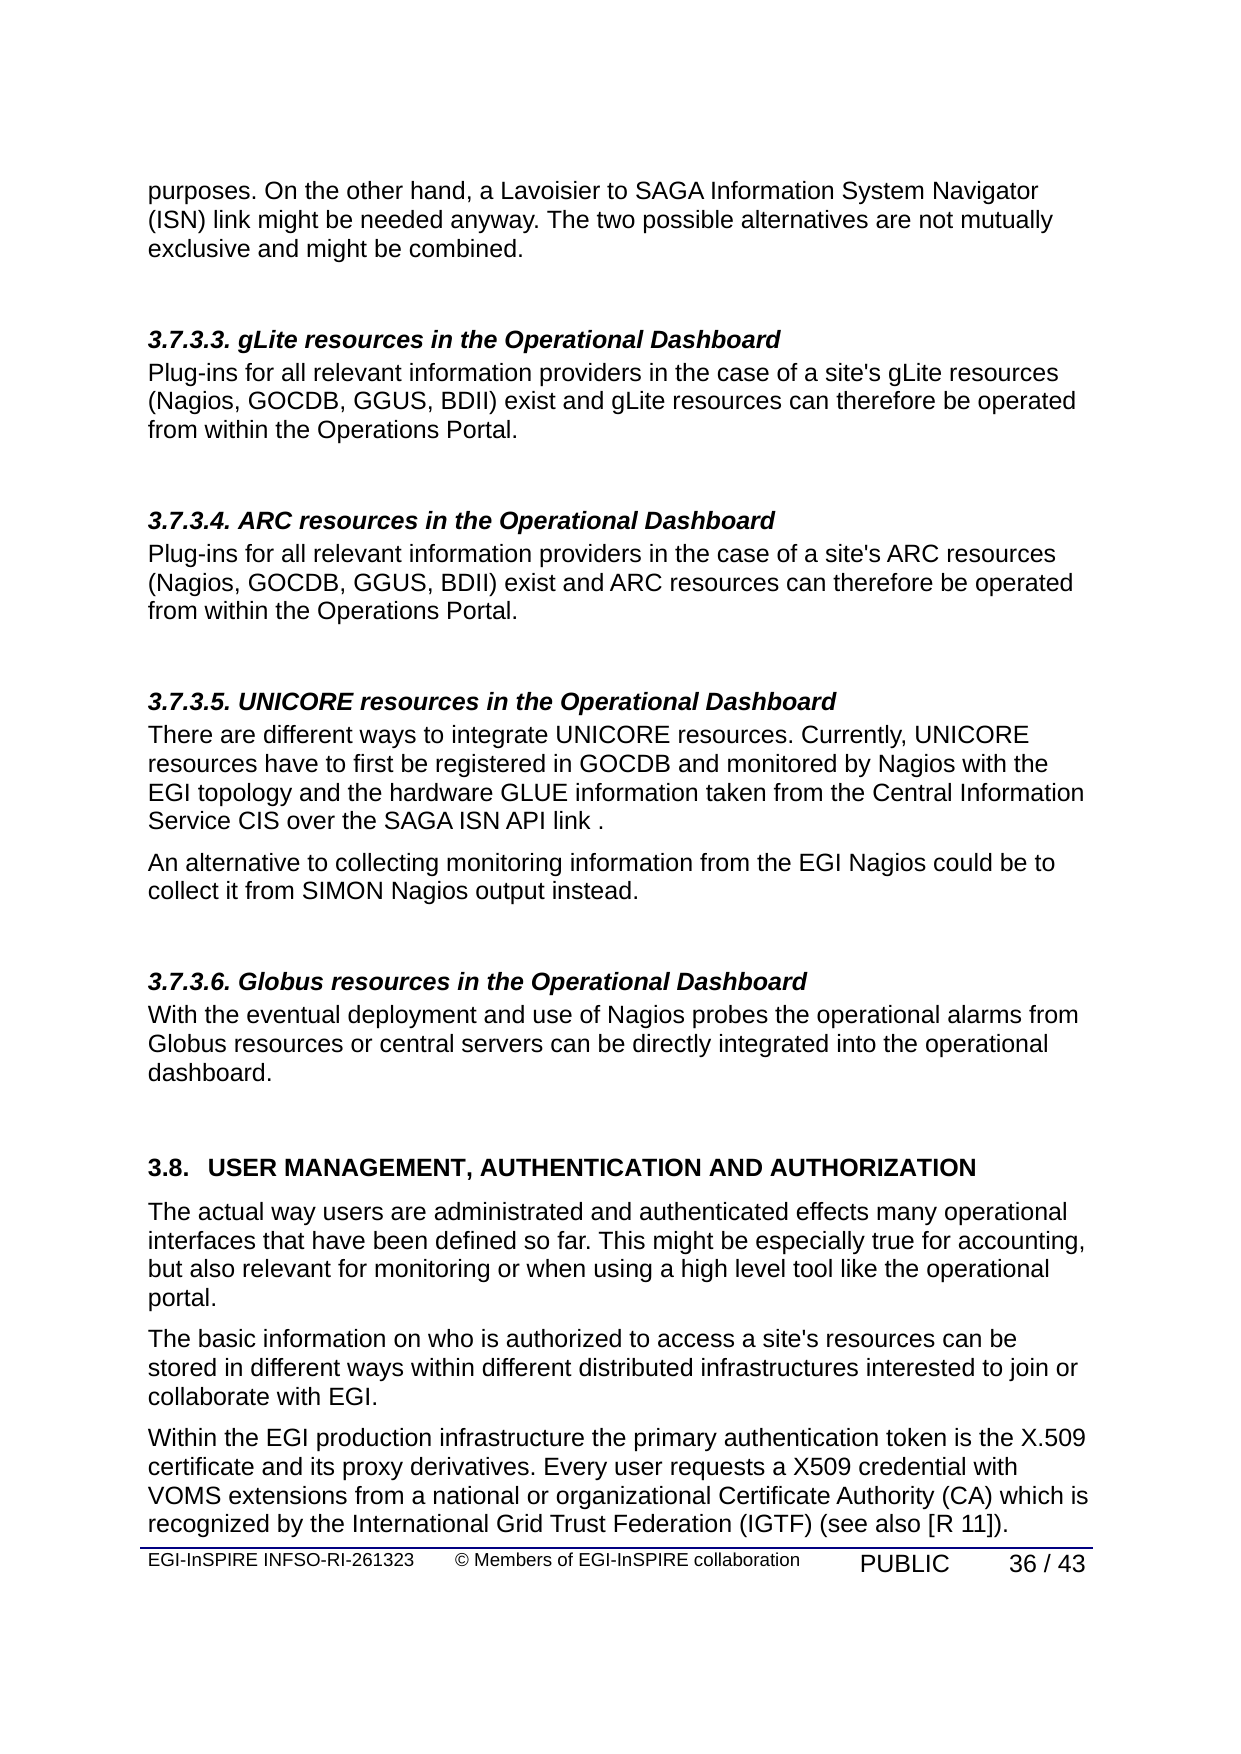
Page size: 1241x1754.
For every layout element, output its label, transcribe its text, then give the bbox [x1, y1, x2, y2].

text Plug-ins for all relevant information providers in the case of a site's gLite resources (Nagios, GOCDB, GGUS, BDII) exist and gLite resources can therefore be operated from within the Operations Portal. [148, 358, 1093, 444]
text purposes. On the other hand, a Lavoisier to SAGA Information System Navigator (ISN) link might be needed anyway. The two possible alternatives are not mutually exclusive and might be combined. [148, 176, 1093, 263]
text The basic information on who is authorized to access a site's resources can be stored in different ways within different distributed infrastructures interested to join or collaborate with EGI. [148, 1324, 1093, 1411]
subtitle UNICORE resources in the Operational Dashboard [148, 687, 1093, 716]
subtitle gLite resources in the Operational Dashboard [148, 325, 1093, 353]
subtitle ARC resources in the Operational Dashboard [148, 506, 1093, 535]
subtitle User management, Authentication and Authorization [148, 1153, 1093, 1182]
subtitle Globus resources in the Operational Dashboard [148, 967, 1093, 996]
text An alternative to collecting monitoring information from the EGI Nagios could be to collect it from SIMON Nagios output instead. [148, 848, 1093, 905]
text The actual way users are administrated and authenticated effects many operational interfaces that have been defined so far. This might be especially true for accounting, but also relevant for monitoring or when using a high level tool like the operational portal. [148, 1197, 1093, 1312]
text There are different ways to integrate UNICORE resources. Currently, UNICORE resources have to first be registered in GOCDB and monitored by Nagios with the EGI topology and the hardware GLUE information taken from the Central Information Service CIS over the SAGA ISN API link . [148, 720, 1093, 835]
text With the eventual deployment and use of Nagios probes the operational alarms from Globus resources or central servers can be directly integrated into the operational dashboard. [148, 1000, 1093, 1086]
text Within the EGI production infrastructure the primary authentication token is the X.509 certificate and its proxy derivatives. Every user requests a X509 credential with VOMS extensions from a national or organizational Certificate Authority (CA) which is recognized by the International Grid Trust Federation (IGTF) (see also [R 11]). [148, 1423, 1093, 1538]
text Plug-ins for all relevant information providers in the case of a site's ARC resources (Nagios, GOCDB, GGUS, BDII) exist and ARC resources can therefore be operated from within the Operations Portal. [148, 539, 1093, 625]
